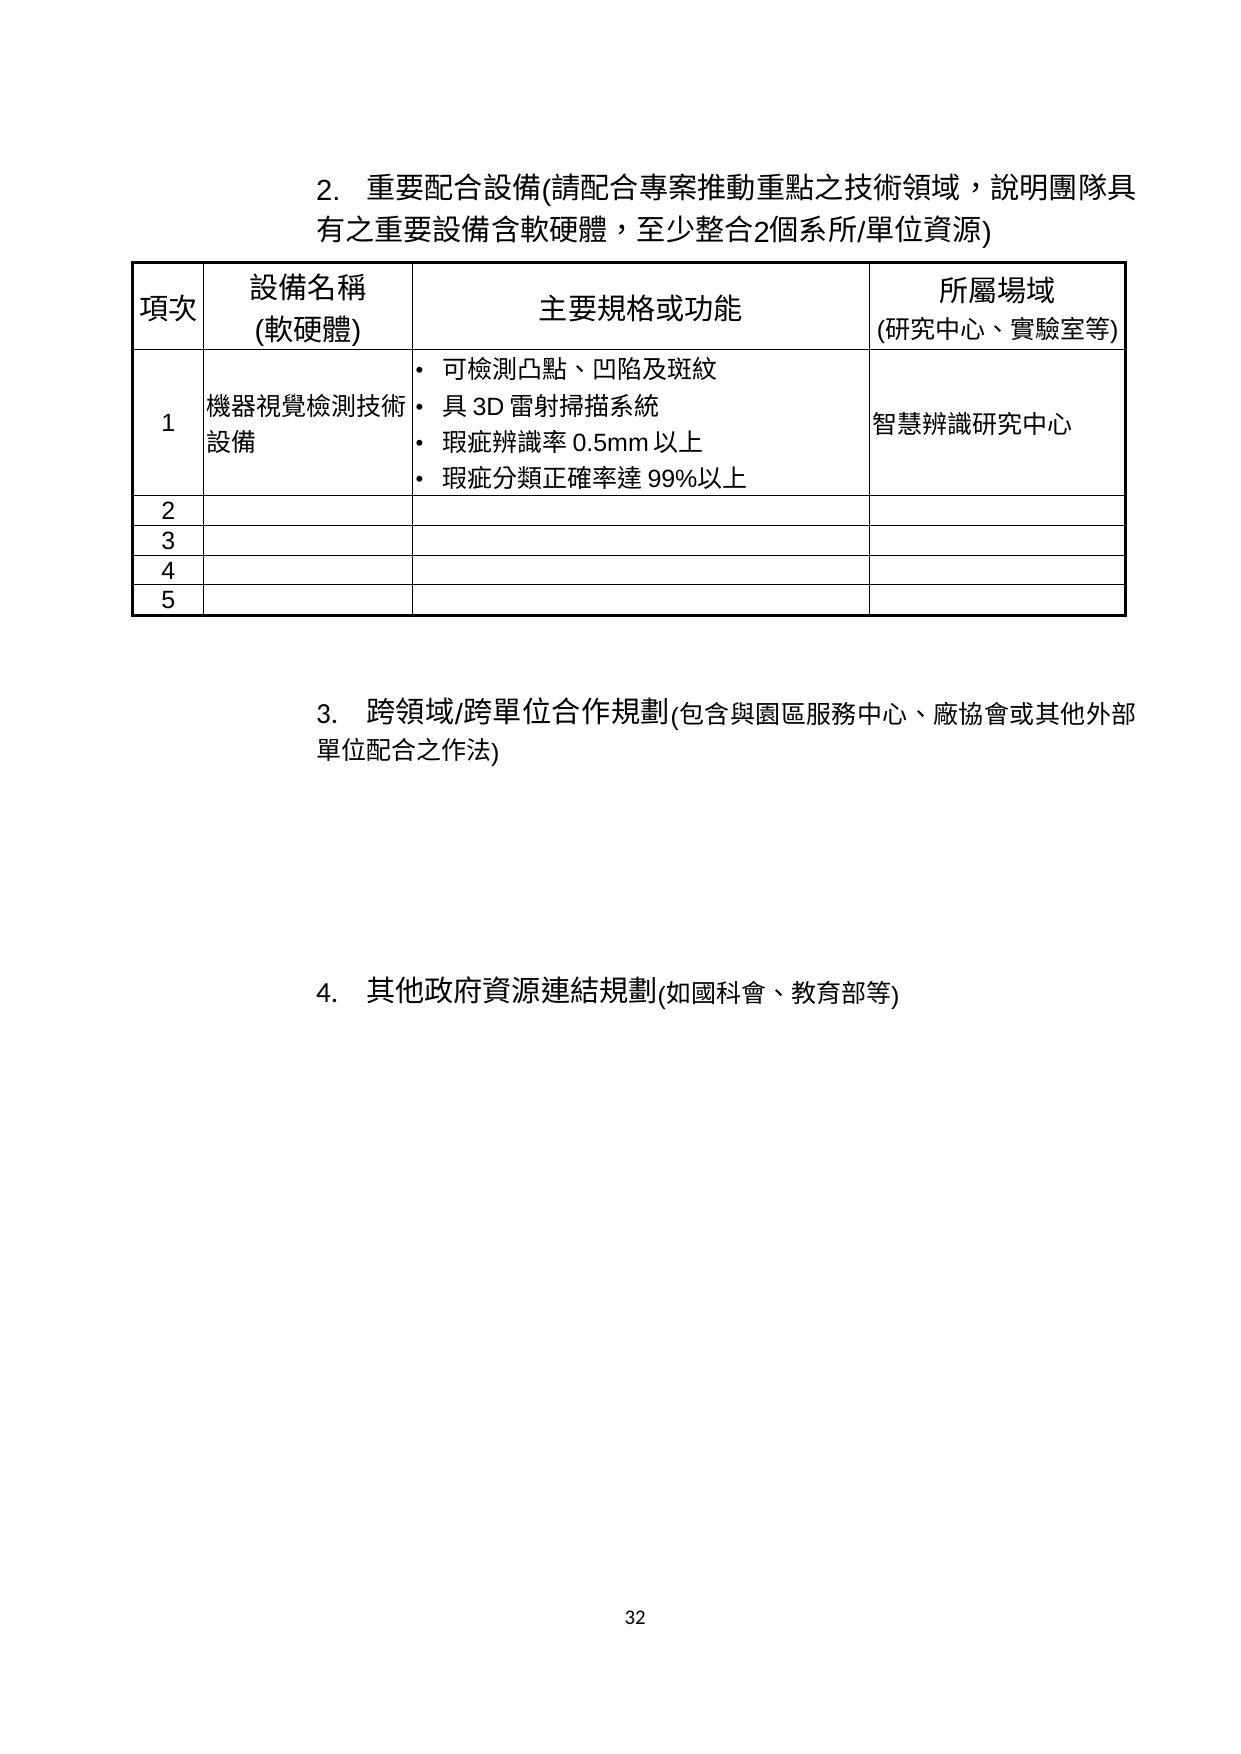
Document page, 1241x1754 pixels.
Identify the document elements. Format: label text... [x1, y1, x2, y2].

table_cell [204, 496, 412, 525]
table_cell [413, 585, 869, 614]
table_cell [204, 556, 412, 584]
table_cell 智慧辨識研究中心 [870, 350, 1124, 495]
table_cell [413, 556, 869, 584]
table_cell 4 [134, 556, 203, 584]
table_cell 1 [134, 350, 203, 495]
table_cell [204, 585, 412, 614]
table_cell 2 [134, 496, 203, 525]
table_header 所屬場域 (研究中心、實驗室等) [870, 264, 1124, 349]
table_cell [870, 556, 1124, 584]
table_cell [204, 526, 412, 554]
table_cell 5 [134, 585, 203, 614]
list 重要配合設備(請配合專案推動重點之技術領域，說明團隊具有之重要設備含軟硬體，至少整合2個系所/單位資源) [316, 164, 1137, 249]
table_cell [870, 526, 1124, 554]
table_cell [413, 526, 869, 554]
table_cell [413, 496, 869, 525]
list 其他政府資源連結規劃(如國科會、教育部等) [1101, 967, 1137, 1010]
table_cell 3 [134, 526, 203, 554]
list 跨領域/跨單位合作規劃(包含與園區服務中心、廠協會或其他外部單位配合之作法) [1101, 688, 1137, 767]
table_cell [870, 585, 1124, 614]
table_cell 機器視覺檢測技術設備 [204, 350, 412, 495]
table_header 設備名稱 (軟硬體) [204, 264, 412, 349]
table_header 項次 [134, 264, 203, 349]
table_cell [870, 496, 1124, 525]
table_cell 可檢測凸點、凹陷及斑紋 具3D雷射掃描系統 瑕疵辨識率0.5mm以上 瑕疵分類正確率達99%以上 [413, 350, 869, 495]
table_header 主要規格或功能 [413, 264, 869, 349]
